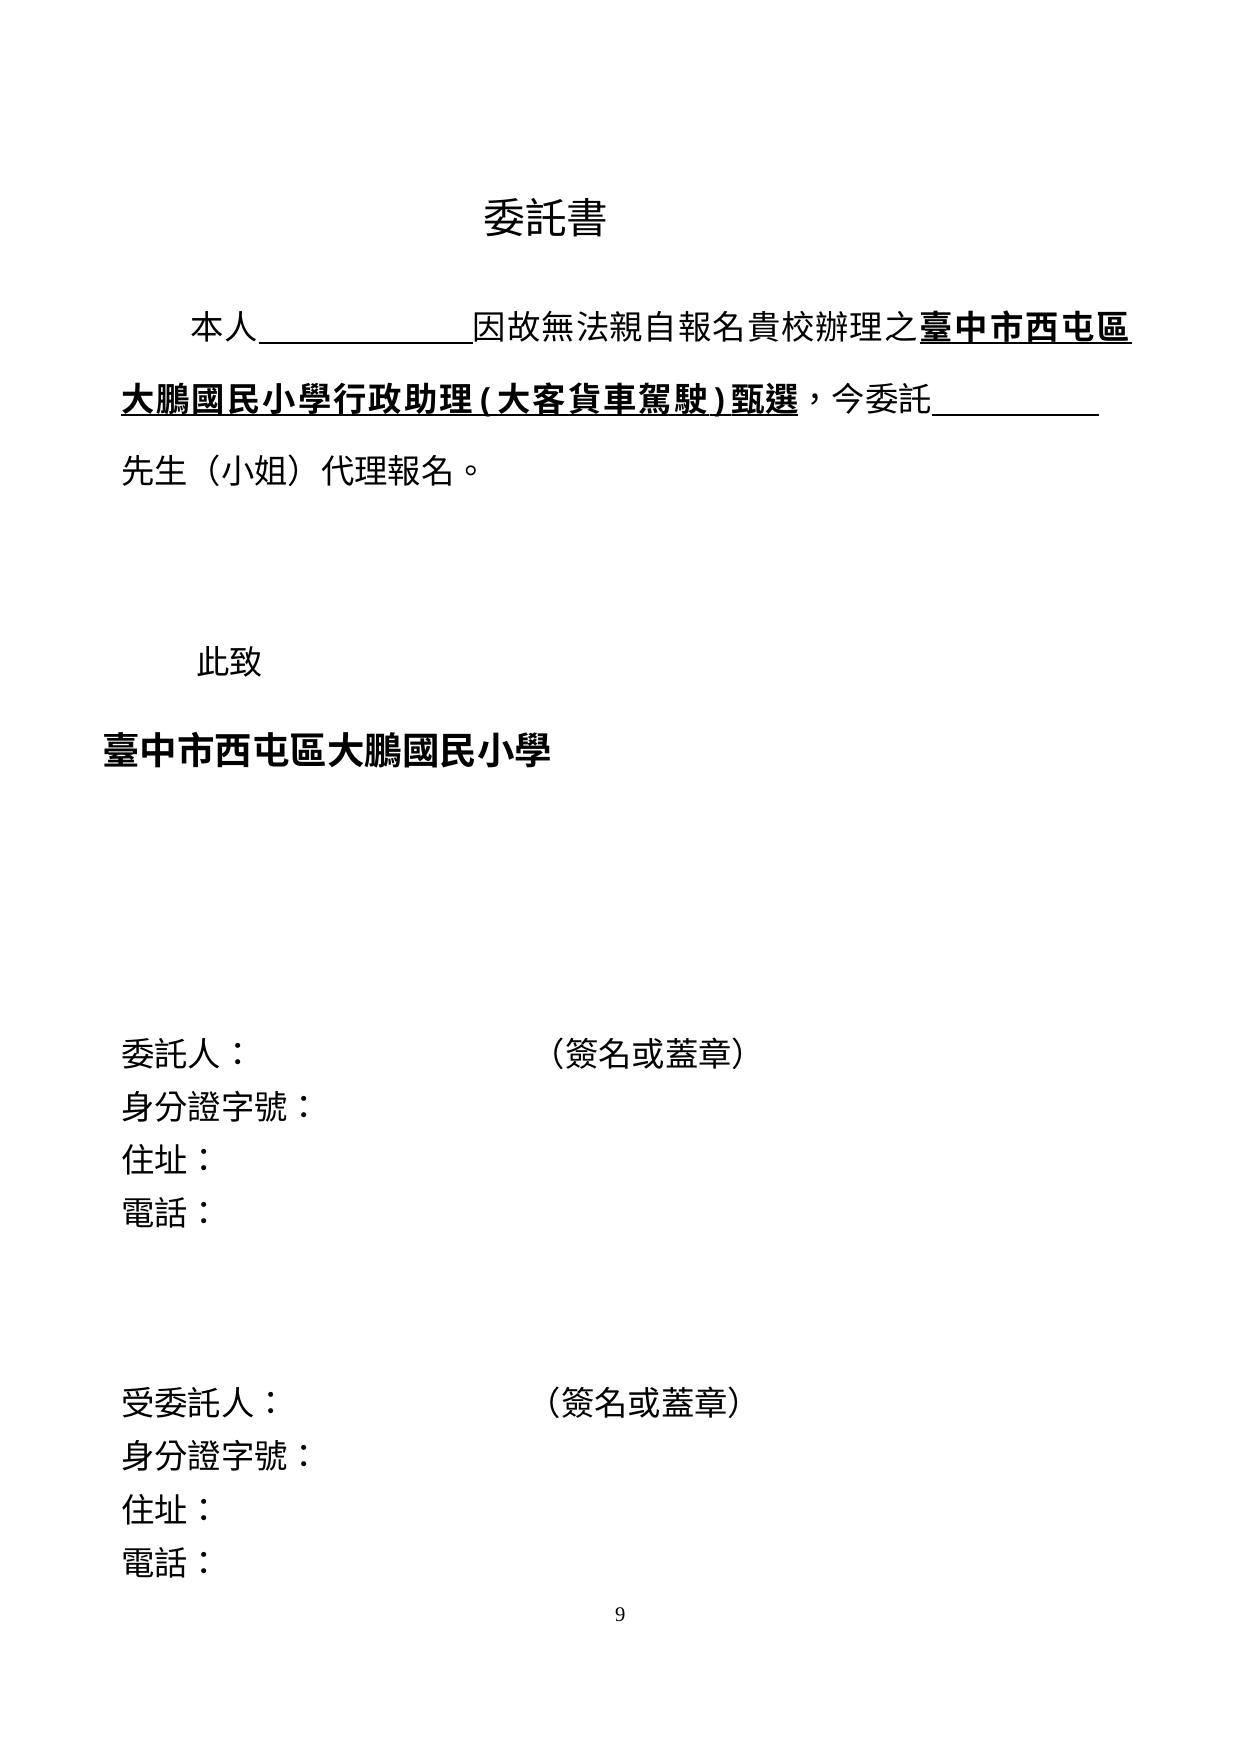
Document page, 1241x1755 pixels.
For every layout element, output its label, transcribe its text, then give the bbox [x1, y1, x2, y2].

text 電話： [121, 1187, 353, 1235]
text 身分證字號： [121, 1430, 754, 1478]
text 住址： 電話： [121, 1484, 250, 1585]
text 臺中市西屯區大鵬國民小學 [102, 721, 1153, 775]
text 住址： [121, 1134, 353, 1182]
text 本人 因故無法親自報名貴校辦理之臺中市西屯區大鵬國民小學行政助理(大客貨車駕駛)甄選，今委託 先生（小姐）代理報名。 [121, 301, 1132, 493]
text 受委託人： （簽名或蓋章） [121, 1377, 796, 1425]
subtitle 委託書 [102, 185, 989, 245]
text 此致 [196, 636, 1153, 684]
text 委託人： （簽名或蓋章） 身分證字號： [121, 1028, 781, 1129]
